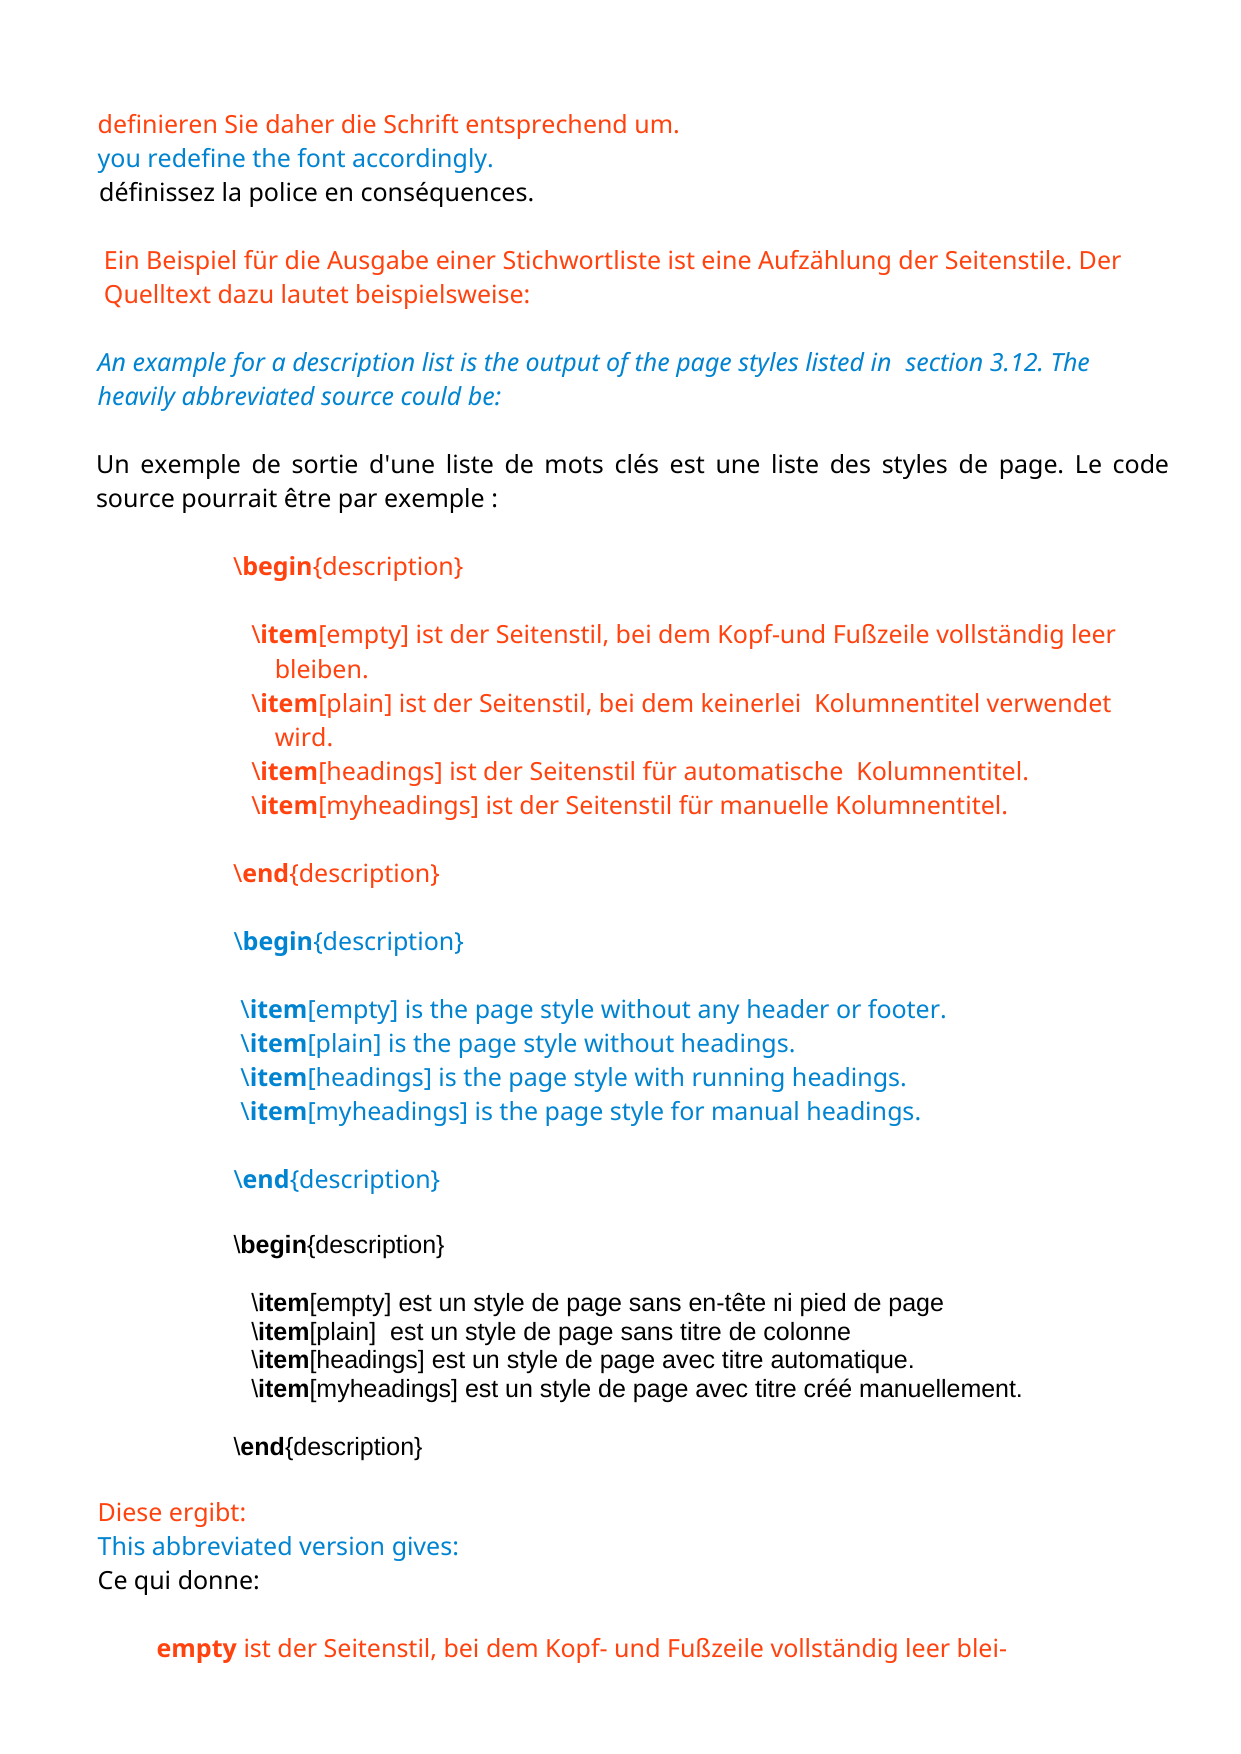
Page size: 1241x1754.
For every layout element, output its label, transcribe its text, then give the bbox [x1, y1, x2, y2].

text \item[myheadings] est un style de page avec titre créé manuellement. [251, 1374, 1172, 1403]
text \item[empty] ist der Seitenstil, bei dem Kopf-und Fußzeile vollständig leer bleiben. [251, 617, 1172, 685]
text \item[plain] ist der Seitenstil, bei dem keinerlei Kolumnentitel verwendet wird. [251, 685, 1172, 753]
text This abbreviated version gives: [97, 1528, 1172, 1562]
text \begin{description} [233, 549, 1172, 583]
text definieren Sie daher die Schrift entsprechend um. [97, 106, 1172, 140]
text Diese ergibt: [97, 1494, 1172, 1528]
text Ein Beispiel für die Ausgabe einer Stichwortliste ist eine Aufzählung der Seitenstile. Der Quelltext dazu lautet beispielsweise: [104, 242, 1172, 311]
text \begin{description} [233, 924, 1172, 958]
text \item[plain] est un style de page sans titre de colonne [251, 1317, 1172, 1345]
text \item[headings] is the page style with running headings. [240, 1060, 1037, 1094]
text définissez la police en conséquences. [99, 174, 1172, 208]
text Ce qui donne: [97, 1562, 1172, 1597]
text \item[plain] is the page style without headings. [240, 1026, 1037, 1060]
text \end{description} [233, 856, 1172, 890]
text you redefine the font accordingly. [97, 140, 1172, 174]
text \begin{description} [233, 1230, 1172, 1259]
text Un exemple de sortie d'une liste de mots clés est une liste des styles de page. Le code source pourrait être par exemple : [96, 447, 1170, 515]
text \item[empty] is the page style without any header or footer. [240, 992, 1037, 1026]
text \end{description} [233, 1162, 1172, 1196]
text An example for a description list is the output of the page styles listed in section 3.12. The heavily abbreviated source could be: [97, 345, 1172, 413]
text \item[myheadings] ist der Seitenstil für manuelle Kolumnentitel. [251, 787, 1166, 822]
text \item[empty] est un style de page sans en-tête ni pied de page [251, 1288, 1172, 1317]
text empty ist der Seitenstil, bei dem Kopf- und Fußzeile vollständig leer blei- [156, 1631, 1042, 1665]
text \item[headings] est un style de page avec titre automatique. [251, 1345, 1172, 1374]
text \end{description} [233, 1432, 1172, 1460]
text \item[myheadings] is the page style for manual headings. [240, 1094, 1037, 1128]
text \item[headings] ist der Seitenstil für automatische Kolumnentitel. [251, 753, 1172, 787]
